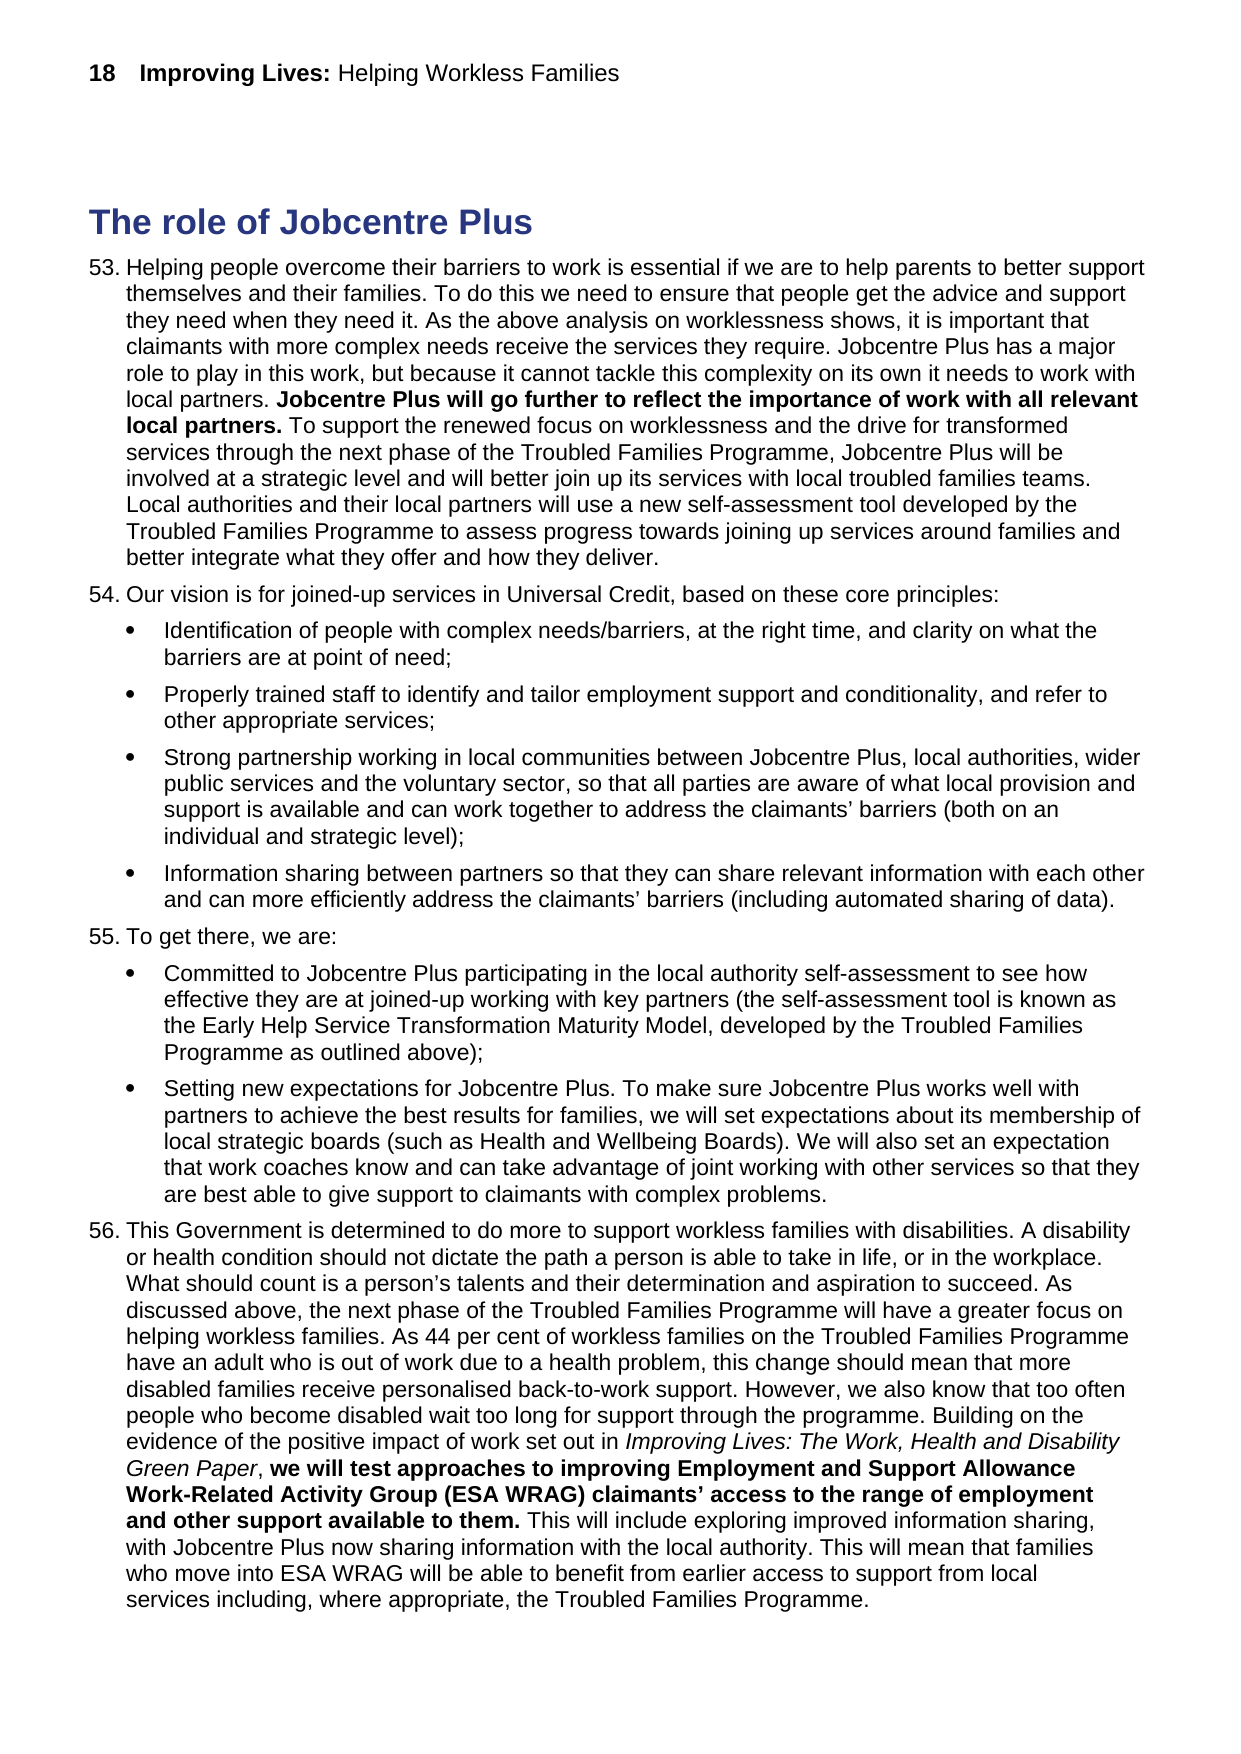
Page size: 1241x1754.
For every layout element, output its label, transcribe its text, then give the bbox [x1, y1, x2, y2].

list This Government is determined to do more to support workless families with disabilities. A disability or health condition should not dictate the path a person is able to take in life, or in the workplace. What should count is a person’s talents and their determination and aspiration to succeed. As discussed above, the next phase of the Troubled Families Programme will have a greater focus on helping workless families. As 44 per cent of workless families on the Troubled Families Programme have an adult who is out of work due to a health problem, this change should mean that more disabled families receive personalised back-to-work support. However, we also know that too often people who become disabled wait too long for support through the programme. Building on the evidence of the positive impact of work set out in Improving Lives: The Work, Health and Disability Green Paper, we will test approaches to improving Employment and Support Allowance Work‑Related Activity Group (ESA WRAG) claimants’ access to the range of employment and other support available to them. This will include exploring improved information sharing, with Jobcentre Plus now sharing information with the local authority. This will mean that families who move into ESA WRAG will be able to benefit from earlier access to support from local services including, where appropriate, the Troubled Families Programme. [89, 1217, 1152, 1613]
list Committed to Jobcentre Plus participating in the local authority self-assessment to see how effective they are at joined-up working with key partners (the self-assessment tool is known as the Early Help Service Transformation Maturity Model, developed by the Troubled Families Programme as outlined above); [126, 959, 1152, 1065]
list Our vision is for joined-up services in Universal Credit, based on these core principles: [89, 581, 1152, 607]
list Setting new expectations for Jobcentre Plus. To make sure Jobcentre Plus works well with partners to achieve the best results for families, we will set expectations about its membership of local strategic boards (such as Health and Wellbeing Boards). We will also set an expectation that work coaches know and can take advantage of joint working with other services so that they are best able to give support to claimants with complex problems. [126, 1075, 1152, 1207]
list Strong partnership working in local communities between Jobcentre Plus, local authorities, wider public services and the voluntary sector, so that all parties are aware of what local provision and support is available and can work together to address the claimants’ barriers (both on an individual and strategic level); [126, 744, 1152, 849]
list To get there, we are: [89, 923, 1152, 949]
subtitle The role of Jobcentre Plus [89, 201, 1152, 242]
list Identification of people with complex needs/barriers, at the right time, and clarity on what the barriers are at point of need; [126, 617, 1152, 670]
list Information sharing between partners so that they can share relevant information with each other and can more efficiently address the claimants’ barriers (including automated sharing of data). [126, 859, 1152, 912]
list Helping people overcome their barriers to work is essential if we are to help parents to better support themselves and their families. To do this we need to ensure that people get the advice and support they need when they need it. As the above analysis on worklessness shows, it is important that claimants with more complex needs receive the services they require. Jobcentre Plus has a major role to play in this work, but because it cannot tackle this complexity on its own it needs to work with local partners. Jobcentre Plus will go further to reflect the importance of work with all relevant local partners. To support the renewed focus on worklessness and the drive for transformed services through the next phase of the Troubled Families Programme, Jobcentre Plus will be involved at a strategic level and will better join up its services with local troubled families teams. Local authorities and their local partners will use a new self-assessment tool developed by the Troubled Families Programme to assess progress towards joining up services around families and better integrate what they offer and how they deliver. [89, 254, 1152, 570]
list Properly trained staff to identify and tailor employment support and conditionality, and refer to other appropriate services; [126, 681, 1152, 733]
